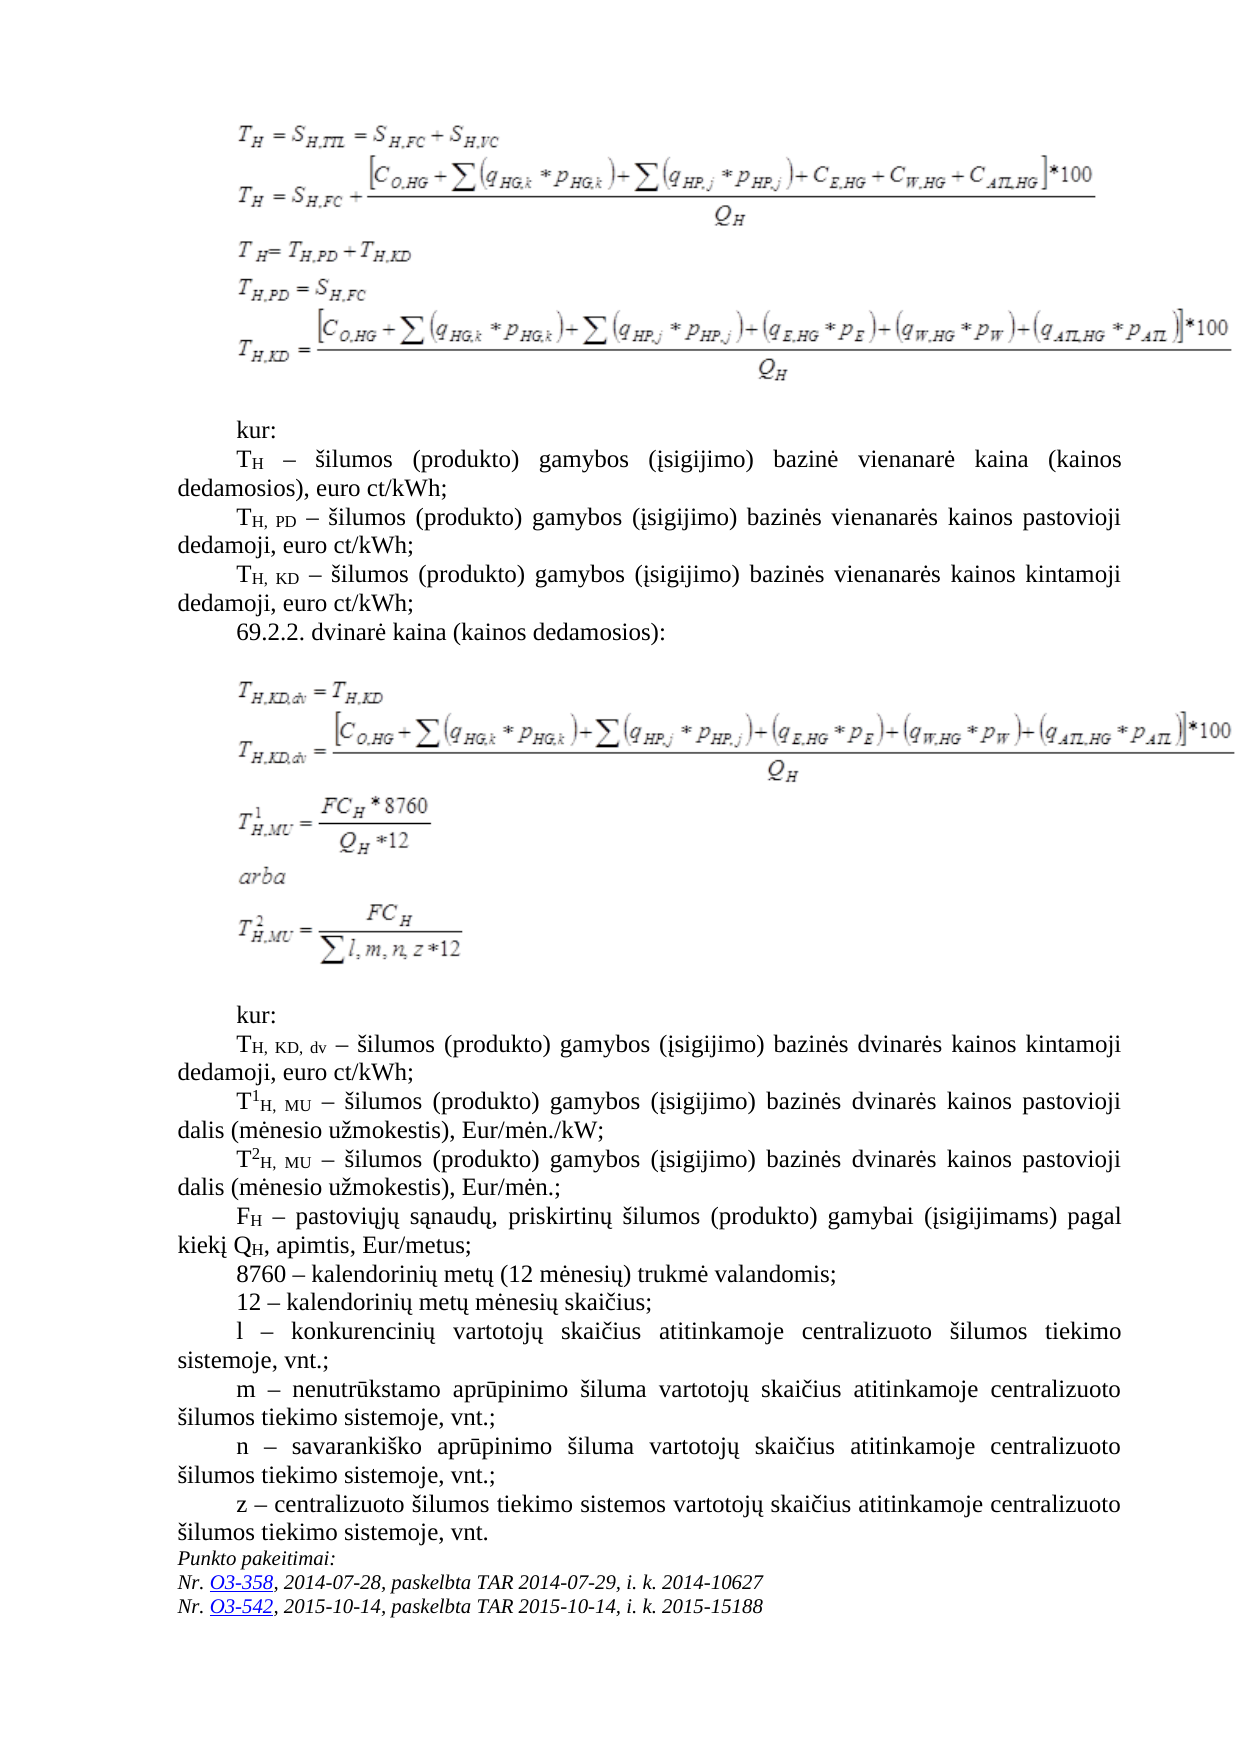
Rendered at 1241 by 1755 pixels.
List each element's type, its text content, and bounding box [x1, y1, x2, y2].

text z – centralizuoto šilumos tiekimo sistemos vartotojų skaičius atitinkamoje centralizuoto šilumos tiekimo sistemoje, vnt. [177, 1489, 1122, 1546]
text Nr. O3-542, 2015-10-14, paskelbta TAR 2015-10-14, i. k. 2015-15188 [177, 1594, 1122, 1618]
text Nr. O3-358, 2014-07-28, paskelbta TAR 2014-07-29, i. k. 2014-10627 [177, 1570, 1122, 1594]
text l – konkurencinių vartotojų skaičius atitinkamoje centralizuoto šilumos tiekimo sistemoje, vnt.; [177, 1316, 1122, 1374]
text kur: [177, 416, 1122, 444]
text m – nenutrūkstamo aprūpinimo šiluma vartotojų skaičius atitinkamoje centralizuoto šilumos tiekimo sistemoje, vnt.; [177, 1374, 1122, 1431]
text T1H, MU – šilumos (produkto) gamybos (įsigijimo) bazinės dvinarės kainos pastovioji dalis (mėnesio užmokestis), Eur/mėn./kW; [177, 1086, 1122, 1144]
text FH – pastoviųjų sąnaudų, priskirtinų šilumos (produkto) gamybai (įsigijimams) pagal kiekį QH, apimtis, Eur/metus; [177, 1201, 1122, 1259]
text 8760 – kalendorinių metų (12 mėnesių) trukmė valandomis; [177, 1259, 1122, 1287]
text kur: [177, 1000, 1122, 1029]
text T2H, MU – šilumos (produkto) gamybos (įsigijimo) bazinės dvinarės kainos pastovioji dalis (mėnesio užmokestis), Eur/mėn.; [177, 1144, 1122, 1201]
text TH – šilumos (produkto) gamybos (įsigijimo) bazinė vienanarė kaina (kainos dedamosios), euro ct/kWh; [177, 444, 1122, 502]
text 12 – kalendorinių metų mėnesių skaičius; [177, 1287, 1122, 1316]
text TH, PD – šilumos (produkto) gamybos (įsigijimo) bazinės vienanarės kainos pastovioji dedamoji, euro ct/kWh; [177, 502, 1122, 559]
text TH, KD – šilumos (produkto) gamybos (įsigijimo) bazinės vienanarės kainos kintamoji dedamoji, euro ct/kWh; [177, 559, 1122, 617]
text TH, KD, dv – šilumos (produkto) gamybos (įsigijimo) bazinės dvinarės kainos kintamoji dedamoji, euro ct/kWh; [177, 1029, 1122, 1086]
text Punkto pakeitimai: [177, 1546, 1122, 1570]
text n – savarankiško aprūpinimo šiluma vartotojų skaičius atitinkamoje centralizuoto šilumos tiekimo sistemoje, vnt.; [177, 1431, 1122, 1489]
text 69.2.2. dvinarė kaina (kainos dedamosios): [177, 617, 1122, 646]
